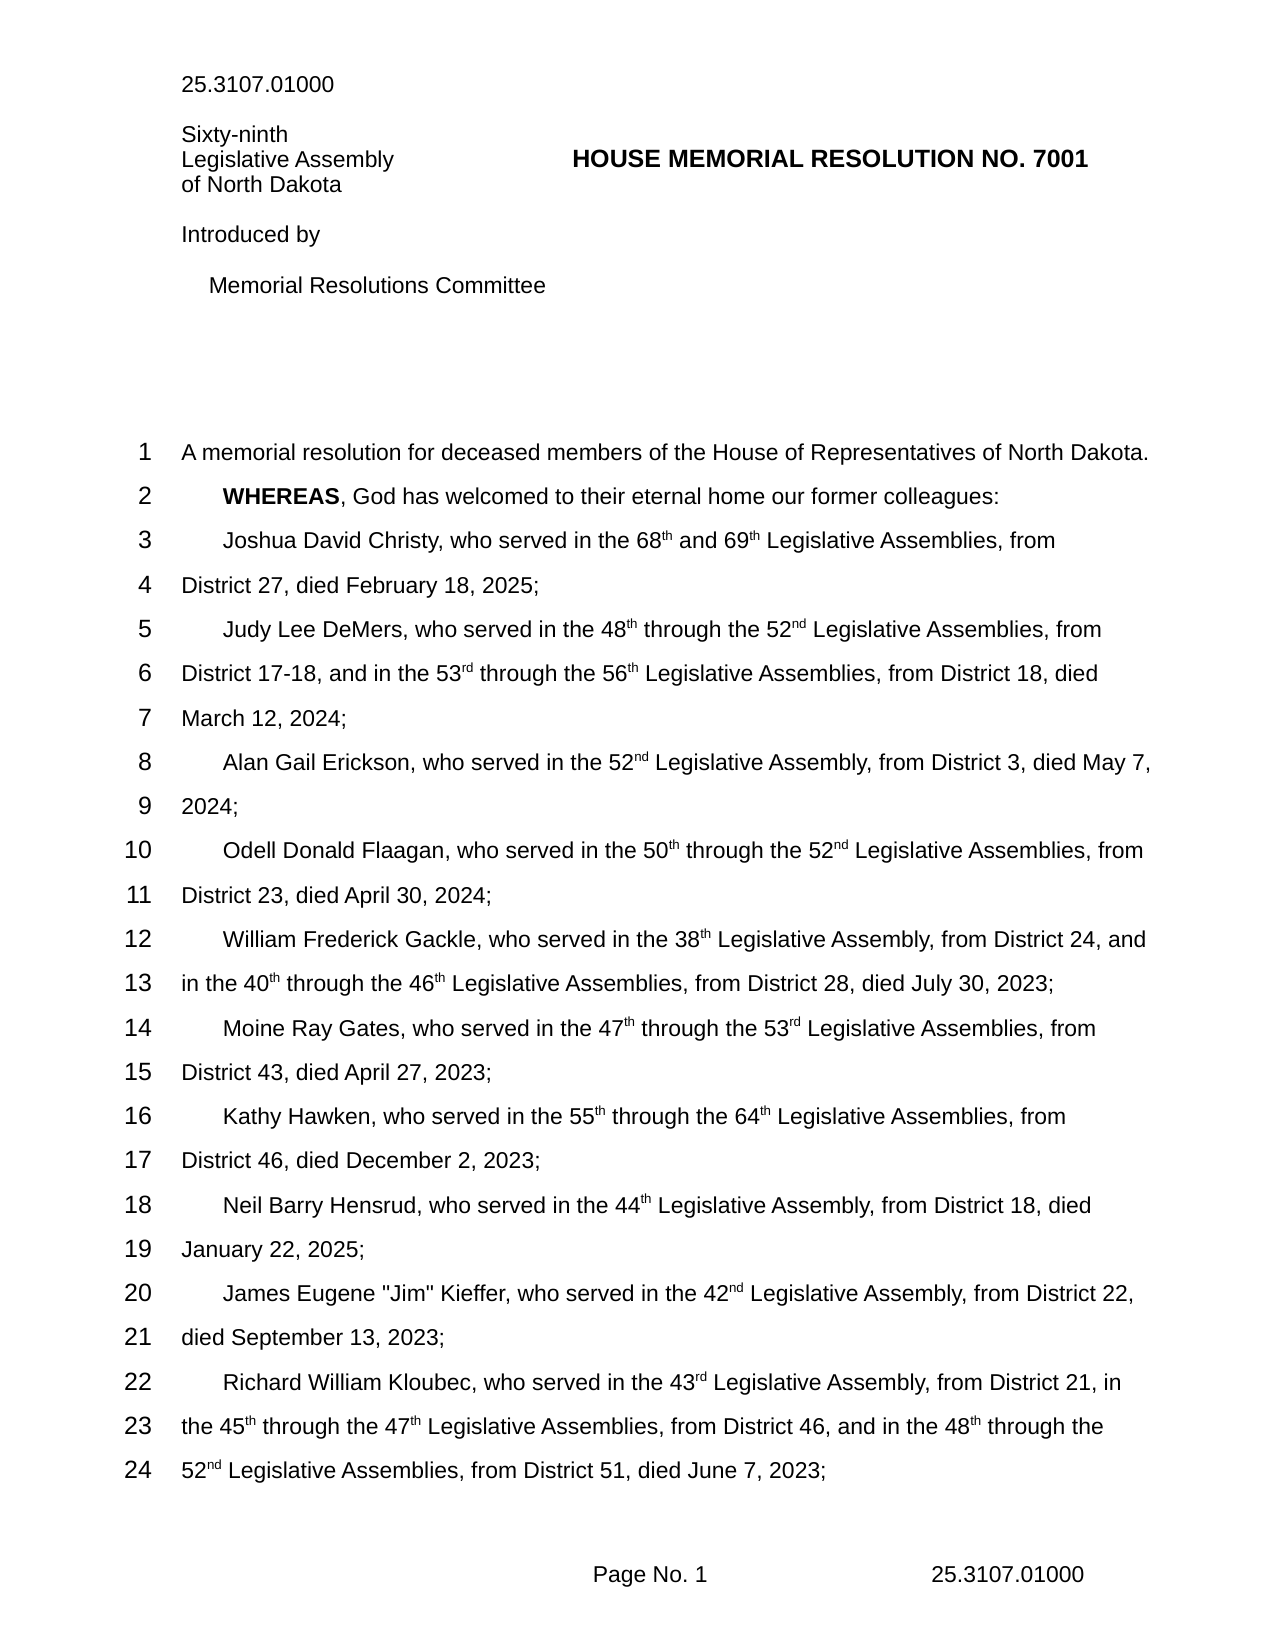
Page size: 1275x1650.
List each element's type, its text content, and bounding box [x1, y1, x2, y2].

text James Eugene "Jim" Kieffer, who served in the 42nd Legislative Assembly, from District 22, died September 13, 2023; [181, 1266, 1154, 1355]
text Judy Lee DeMers, who served in the 48th through the 52nd Legislative Assemblies, from District 17-18, and in the 53rd through the 56th Legislative Assemblies, from District 18, died March 12, 2024; [181, 602, 1154, 735]
text Kathy Hawken, who served in the 55th through the 64th Legislative Assemblies, from District 46, died December 2, 2023; [181, 1089, 1154, 1178]
text Introduced by [181, 223, 1154, 248]
text of North Dakota [181, 173, 1154, 198]
text William Frederick Gackle, who served in the 38th Legislative Assembly, from District 24, and in the 40th through the 46th Legislative Assemblies, from District 28, died July 30, 2023; [181, 912, 1154, 1001]
title MEMORIAL RESOLUTION NO. [565, 144, 1088, 173]
text Odell Donald Flaagan, who served in the 50th through the 52nd Legislative Assemblies, from District 23, died April 30, 2024; [181, 823, 1154, 912]
text Legislative Assembly [181, 148, 565, 173]
text Moine Ray Gates, who served in the 47th through the 53rd Legislative Assemblies, from District 43, died April 27, 2023; [181, 1001, 1154, 1089]
text Neil Barry Hensrud, who served in the 44th Legislative Assembly, from District 18, died January 22, 2025; [181, 1178, 1154, 1266]
text [1088, 148, 1154, 173]
title A memorial resolution for deceased members of the House of Representatives of North Dakota. [181, 425, 1154, 469]
text WHEREAS, God has welcomed to their eternal home our former colleagues: [181, 469, 1154, 513]
text . [181, 73, 1154, 132]
text Joshua David Christy, who served in the 68th and 69th Legislative Assemblies, from District 27, died February 18, 2025; [181, 513, 1154, 602]
text Memorial Resolutions Committee [208, 275, 1154, 298]
text Richard William Kloubec, who served in the 43rd Legislative Assembly, from District 21, in the 45th through the 47th Legislative Assemblies, from District 46, and in the 48th through the 52nd Legislative Assemblies, from District 51, died June 7, 2023; [181, 1355, 1154, 1487]
text Alan Gail Erickson, who served in the 52nd Legislative Assembly, from District 3, died May 7, 2024; [181, 735, 1154, 823]
